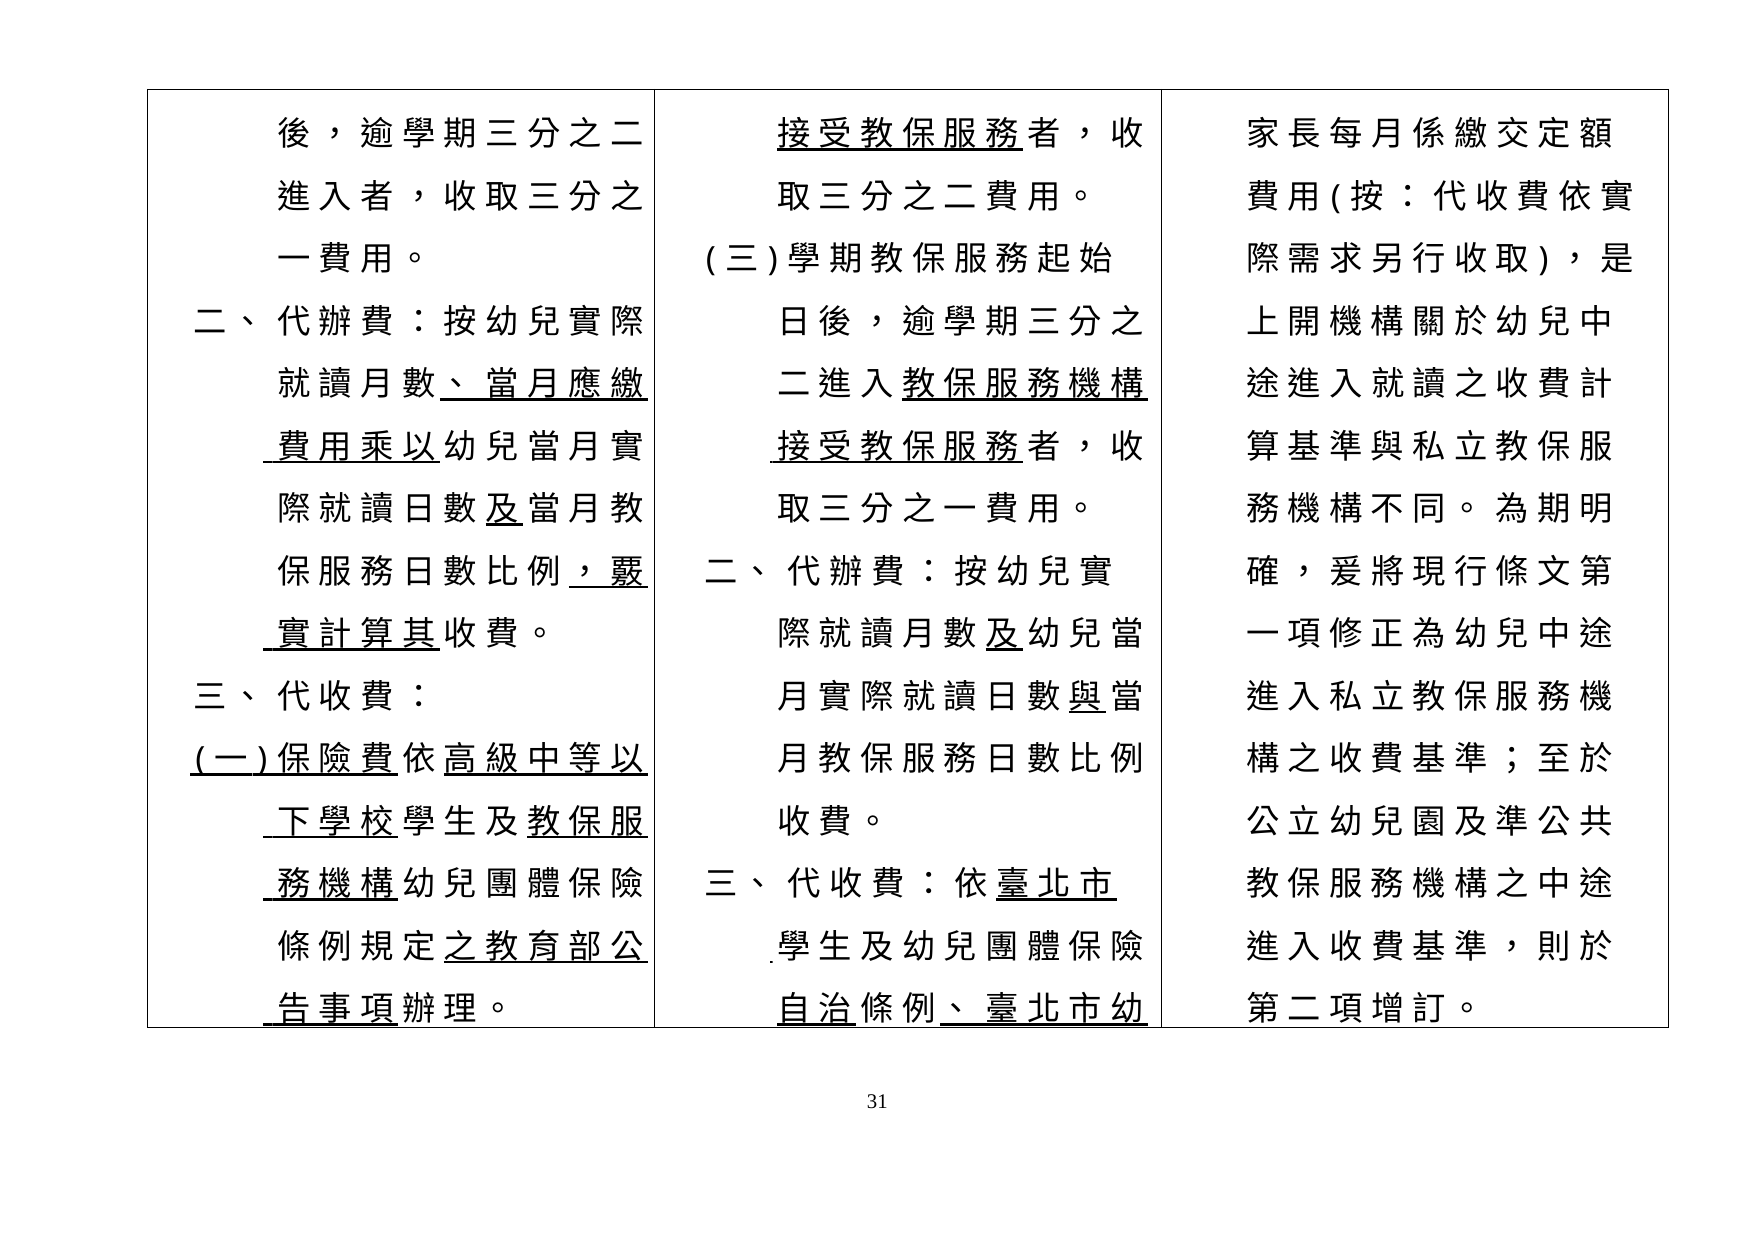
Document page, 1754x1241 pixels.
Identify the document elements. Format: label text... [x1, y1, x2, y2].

table_cell 接受教保服務者，收取三分之二費用。 (三)學期教保服務起始日後，逾學期三分之二進入教保服務機構接受教保服務者，收取三分之一費用。 二、代辦費：按幼兒實際就讀月數及幼兒當月實際就讀日數與當月教保服務日數比例收費。 三、代收費：依臺北市學生及幼兒團體保險自治條例、臺北市幼 [655, 90, 1161, 1027]
table_cell 後，逾學期三分之二進入者，收取三分之一費用。 二、代辦費：按幼兒實際就讀月數、當月應繳費用乘以幼兒當月實際就讀日數及當月教保服務日數比例，覈實計算其收費。 三、代收費： (一)保險費依高級中等以下學校學生及教保服務機構幼兒團體保險條例規定之教育部公告事項辦理。 [148, 90, 654, 1027]
table_cell 家長每月係繳交定額費用(按：代收費依實際需求另行收取)，是上開機構關於幼兒中途進入就讀之收費計算基準與私立教保服務機構不同。為期明確，爰將現行條文第一項修正為幼兒中途進入私立教保服務機構之收費基準；至於公立幼兒園及準公共教保服務機構之中途進入收費基準，則於第二項增訂。 [1162, 90, 1668, 1027]
table_cell [88, 89, 147, 1027]
table_cell [1669, 89, 1683, 1027]
